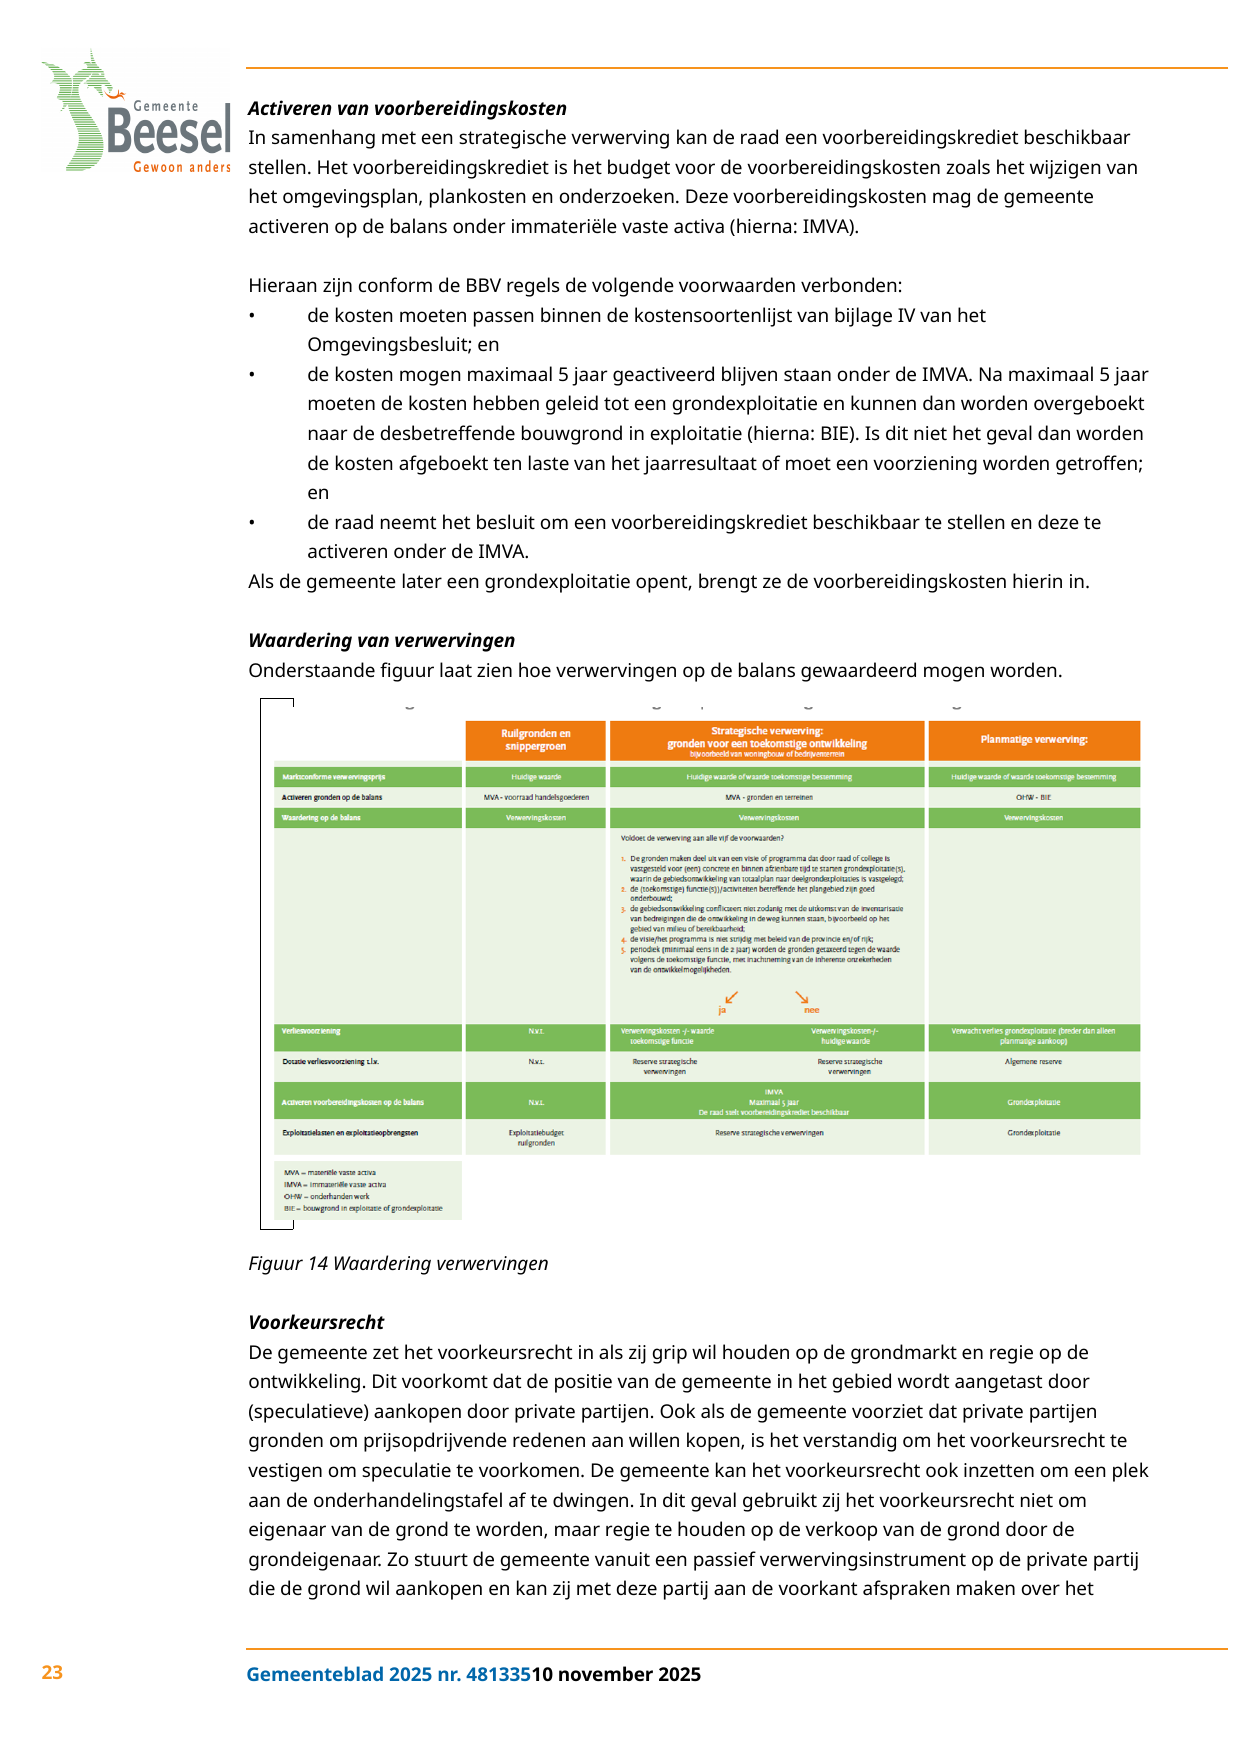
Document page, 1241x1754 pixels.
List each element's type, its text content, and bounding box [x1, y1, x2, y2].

list de raad neemt het besluit om een voorbereidingskrediet beschikbaar te stellen en deze te activeren onder de IMVA. [248, 509, 1152, 564]
text In samenhang met een strategische verwerving kan de raad een voorbereidingskrediet beschikbaar stellen. Het voorbereidingskrediet is het budget voor de voorbereidingskosten zoals het wijzigen van het omgevingsplan, plankosten en onderzoeken. Deze voorbereidingskosten mag de gemeente activeren op de balans onder immateriële vaste activa (hierna: IMVA). [248, 124, 1152, 239]
list en [248, 479, 1152, 505]
text Hieraan zijn conform de BBV regels de volgende voorwaarden verbonden: [248, 272, 1152, 298]
text Als de gemeente later een grondexploitatie opent, brengt ze de voorbereidingskosten hierin in. [248, 568, 1152, 594]
picture [268, 707, 1155, 1220]
text Voorkeursrecht [248, 1309, 1152, 1335]
picture [41, 47, 231, 172]
text Figuur 14 Waardering verwervingen [248, 1250, 1152, 1276]
list de kosten mogen maximaal 5 jaar geactiveerd blijven staan onder de IMVA. Na maximaal 5 jaar moeten de kosten hebben geleid tot een grondexploitatie en kunnen dan worden overgeboekt naar de desbetreffende bouwgrond in exploitatie (hierna: BIE). Is dit niet het geval dan worden de kosten afgeboekt ten laste van het jaarresultaat of moet een voorziening worden getroffen; [248, 361, 1152, 476]
text Waardering van verwervingen [248, 627, 1152, 653]
list de kosten moeten passen binnen de kostensoortenlijst van bijlage IV van het Omgevingsbesluit; en [248, 302, 1152, 357]
text Onderstaande figuur laat zien hoe verwervingen op de balans gewaardeerd mogen worden. [248, 657, 1152, 683]
text Activeren van voorbereidingskosten [248, 95, 1152, 121]
text De gemeente zet het voorkeursrecht in als zij grip wil houden op de grondmarkt en regie op de ontwikkeling. Dit voorkomt dat de positie van de gemeente in het gebied wordt aangetast door (speculatieve) aankopen door private partijen. Ook als de gemeente voorziet dat private partijen gronden om prijsopdrijvende redenen aan willen kopen, is het verstandig om het voorkeursrecht te vestigen om speculatie te voorkomen. De gemeente kan het voorkeursrecht ook inzetten om een plek aan de onderhandelingstafel af te dwingen. In dit geval gebruikt zij het voorkeursrecht niet om eigenaar van de grond te worden, maar regie te houden op de verkoop van de grond door de grondeigenaar. Zo stuurt de gemeente vanuit een passief verwervingsinstrument op de private partij die de grond wil aankopen en kan zij met deze partij aan de voorkant afspraken maken over het [248, 1339, 1152, 1601]
